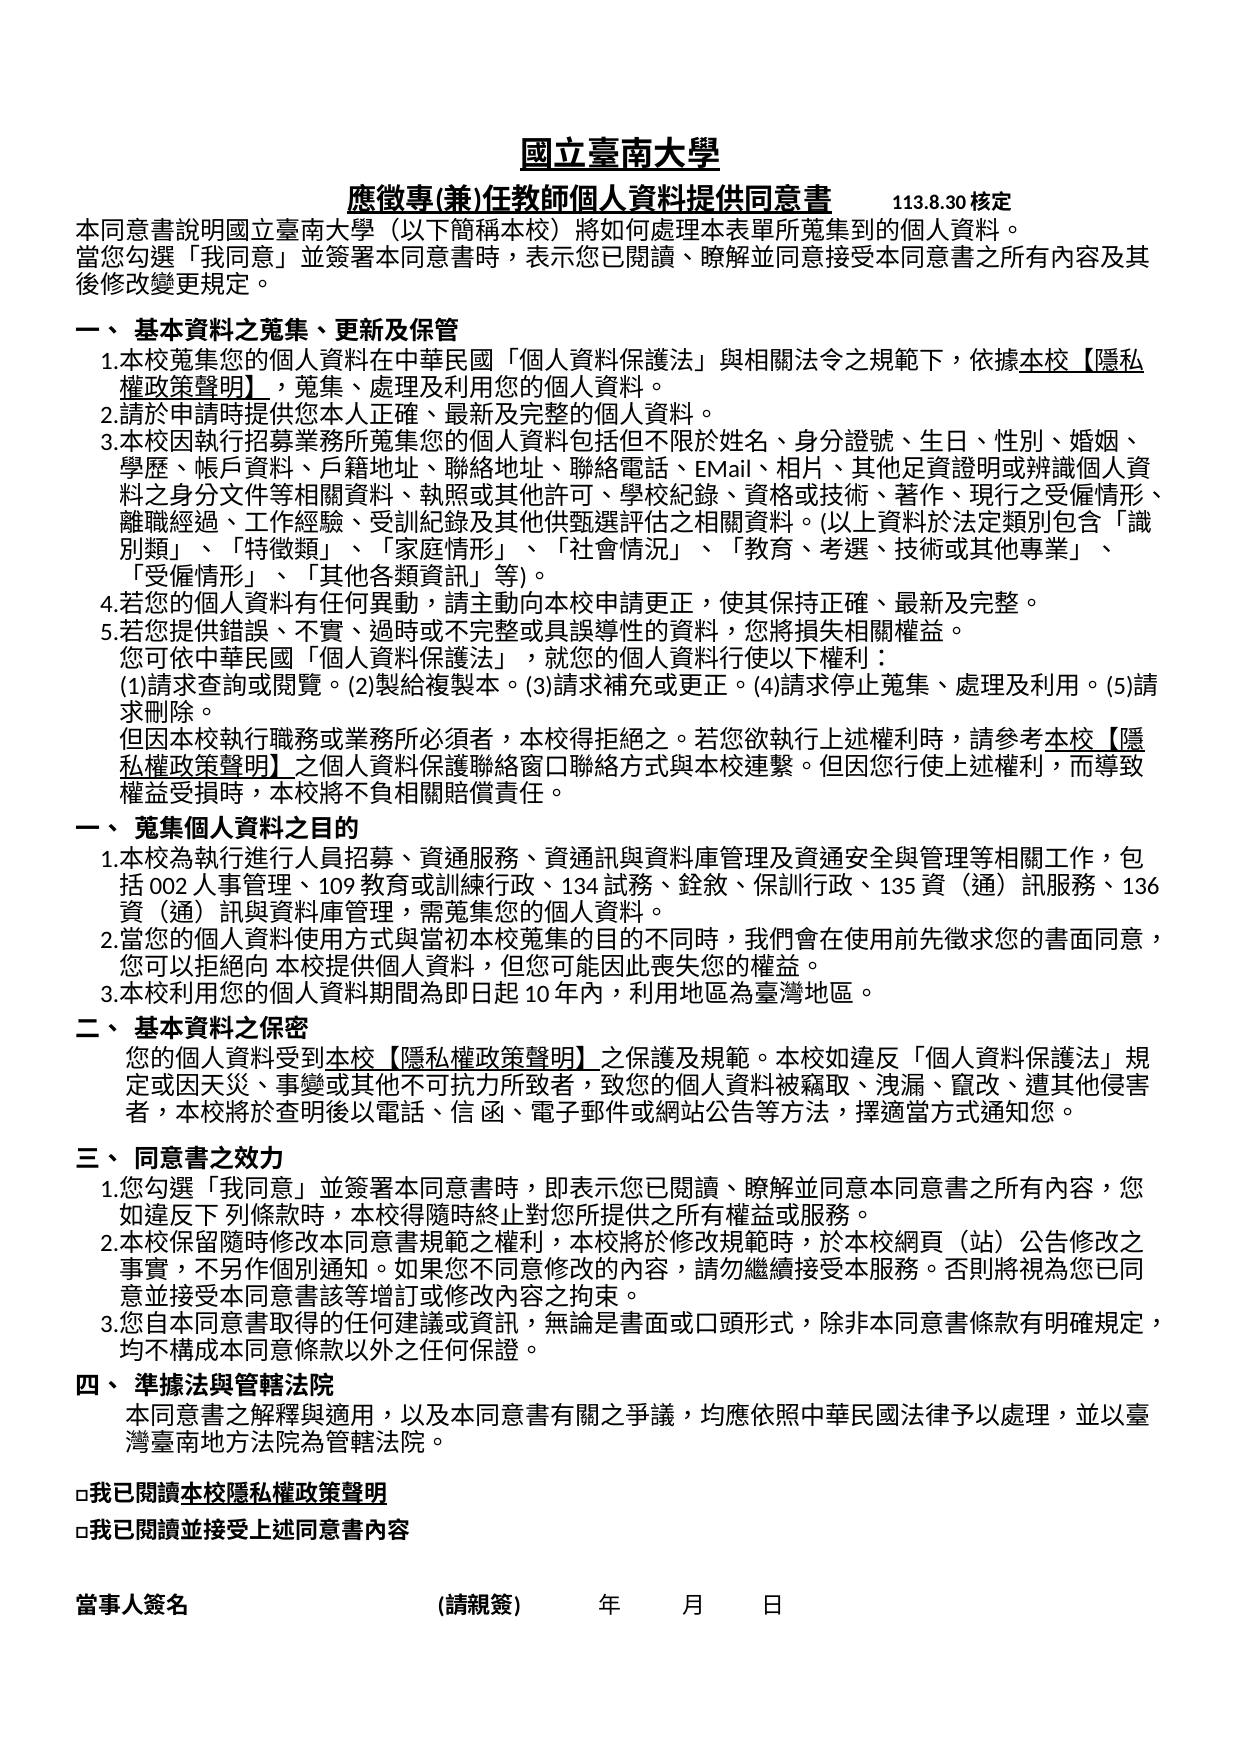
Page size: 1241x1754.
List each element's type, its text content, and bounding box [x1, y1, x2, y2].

text 應徵專(兼)任教師個人資料提供同意書 113.8.30核定 [75, 175, 1165, 217]
text 2.請於申請時提供您本人正確、最新及完整的個人資料。 [100, 402, 1165, 429]
text 本同意書之解釋與適用，以及本同意書有關之爭議，均應依照中華民國法律予以處理，並以臺灣臺南地方法院為管轄法院。 [125, 1402, 1165, 1457]
text 本同意書說明國立臺南大學（以下簡稱本校）將如何處理本表單所蒐集到的個人資料。 [75, 217, 1165, 244]
text 3.本校因執行招募業務所蒐集您的個人資料包括但不限於姓名、身分證號、生日、性別、婚姻、學歷、帳戶資料、戶籍地址、聯絡地址、聯絡電話、EMail、相片、其他足資證明或辨識個人資料之身分文件等相關資料、執照或其他許可、學校紀錄、資格或技術、著作、現行之受僱情形、離職經過、工作經驗、受訓紀錄及其他供甄選評估之相關資料。(以上資料於法定類別包含「識別類」、「特徵類」、「家庭情形」、「社會情況」、「教育、考選、技術或其他專業」、「受僱情形」、「其他各類資訊」等)。 [100, 429, 1165, 591]
text 您可依中華民國「個人資料保護法」，就您的個人資料行使以下權利： [119, 645, 1165, 672]
text 3.您自本同意書取得的任何建議或資訊，無論是書面或口頭形式，除非本同意書條款有明確規定，均不構成本同意條款以外之任何保證。 [100, 1311, 1165, 1365]
text 1.您勾選「我同意」並簽署本同意書時，即表示您已閱讀、瞭解並同意本同意書之所有內容，您如違反下 列條款時，本校得隨時終止對您所提供之所有權益或服務。 [100, 1175, 1165, 1229]
text 1.本校蒐集您的個人資料在中華民國「個人資料保護法」與相關法令之規範下，依據本校【隱私權政策聲明】，蒐集、處理及利用您的個人資料。 [100, 347, 1165, 402]
text 2.當您的個人資料使用方式與當初本校蒐集的目的不同時，我們會在使用前先徵求您的書面同意，您可以拒絕向 本校提供個人資料，但您可能因此喪失您的權益。 [100, 927, 1165, 981]
text 3.本校利用您的個人資料期間為即日起10年內，利用地區為臺灣地區。 [100, 981, 1165, 1008]
text 您的個人資料受到本校【隱私權政策聲明】之保護及規範。本校如違反「個人資料保護法」規定或因天災、事變或其他不可抗力所致者，致您的個人資料被竊取、洩漏、竄改、遭其他侵害者，本校將於查明後以電話、信 函、電子郵件或網站公告等方法，擇適當方式通知您。 [125, 1045, 1165, 1127]
text 1.本校為執行進行人員招募、資通服務、資通訊與資料庫管理及資通安全與管理等相關工作，包括002人事管理、109教育或訓練行政、134試務、銓敘、保訓行政、135資（通）訊服務、136資（通）訊與資料庫管理，需蒐集您的個人資料。 [100, 845, 1165, 927]
list 基本資料之蒐集、更新及保管 [75, 310, 1165, 347]
text □我已閱讀並接受上述同意書內容 當事人簽名 (請親簽) 年 月 日 [75, 1509, 1165, 1622]
text 5.若您提供錯誤、不實、過時或不完整或具誤導性的資料，您將損失相關權益。 [100, 618, 1165, 645]
text (1)請求查詢或閱覽。(2)製給複製本。(3)請求補充或更正。(4)請求停止蒐集、處理及利用。(5)請求刪除。 [119, 672, 1165, 727]
list 基本資料之保密 [75, 1008, 1165, 1045]
text 2.本校保留隨時修改本同意書規範之權利，本校將於修改規範時，於本校網頁（站）公告修改之事實，不另作個別通知。如果您不同意修改的內容，請勿繼續接受本服務。否則將視為您已同意並接受本同意書該等增訂或修改內容之拘束。 [100, 1229, 1165, 1311]
list 同意書之效力 [75, 1138, 1165, 1175]
list 蒐集個人資料之目的 [75, 808, 1165, 845]
text 但因本校執行職務或業務所必須者，本校得拒絕之。若您欲執行上述權利時，請參考本校【隱私權政策聲明】之個人資料保護聯絡窗口聯絡方式與本校連繫。但因您行使上述權利，而導致權益受損時，本校將不負相關賠償責任。 [119, 727, 1165, 808]
list 準據法與管轄法院 [75, 1365, 1165, 1402]
text □我已閱讀本校隱私權政策聲明 [75, 1468, 1165, 1509]
text 4.若您的個人資料有任何異動，請主動向本校申請更正，使其保持正確、最新及完整。 [100, 591, 1165, 618]
text 國立臺南大學 [75, 127, 1165, 175]
text 當您勾選「我同意」並簽署本同意書時，表示您已閱讀、瞭解並同意接受本同意書之所有內容及其後修改變更規定。 [75, 244, 1165, 299]
